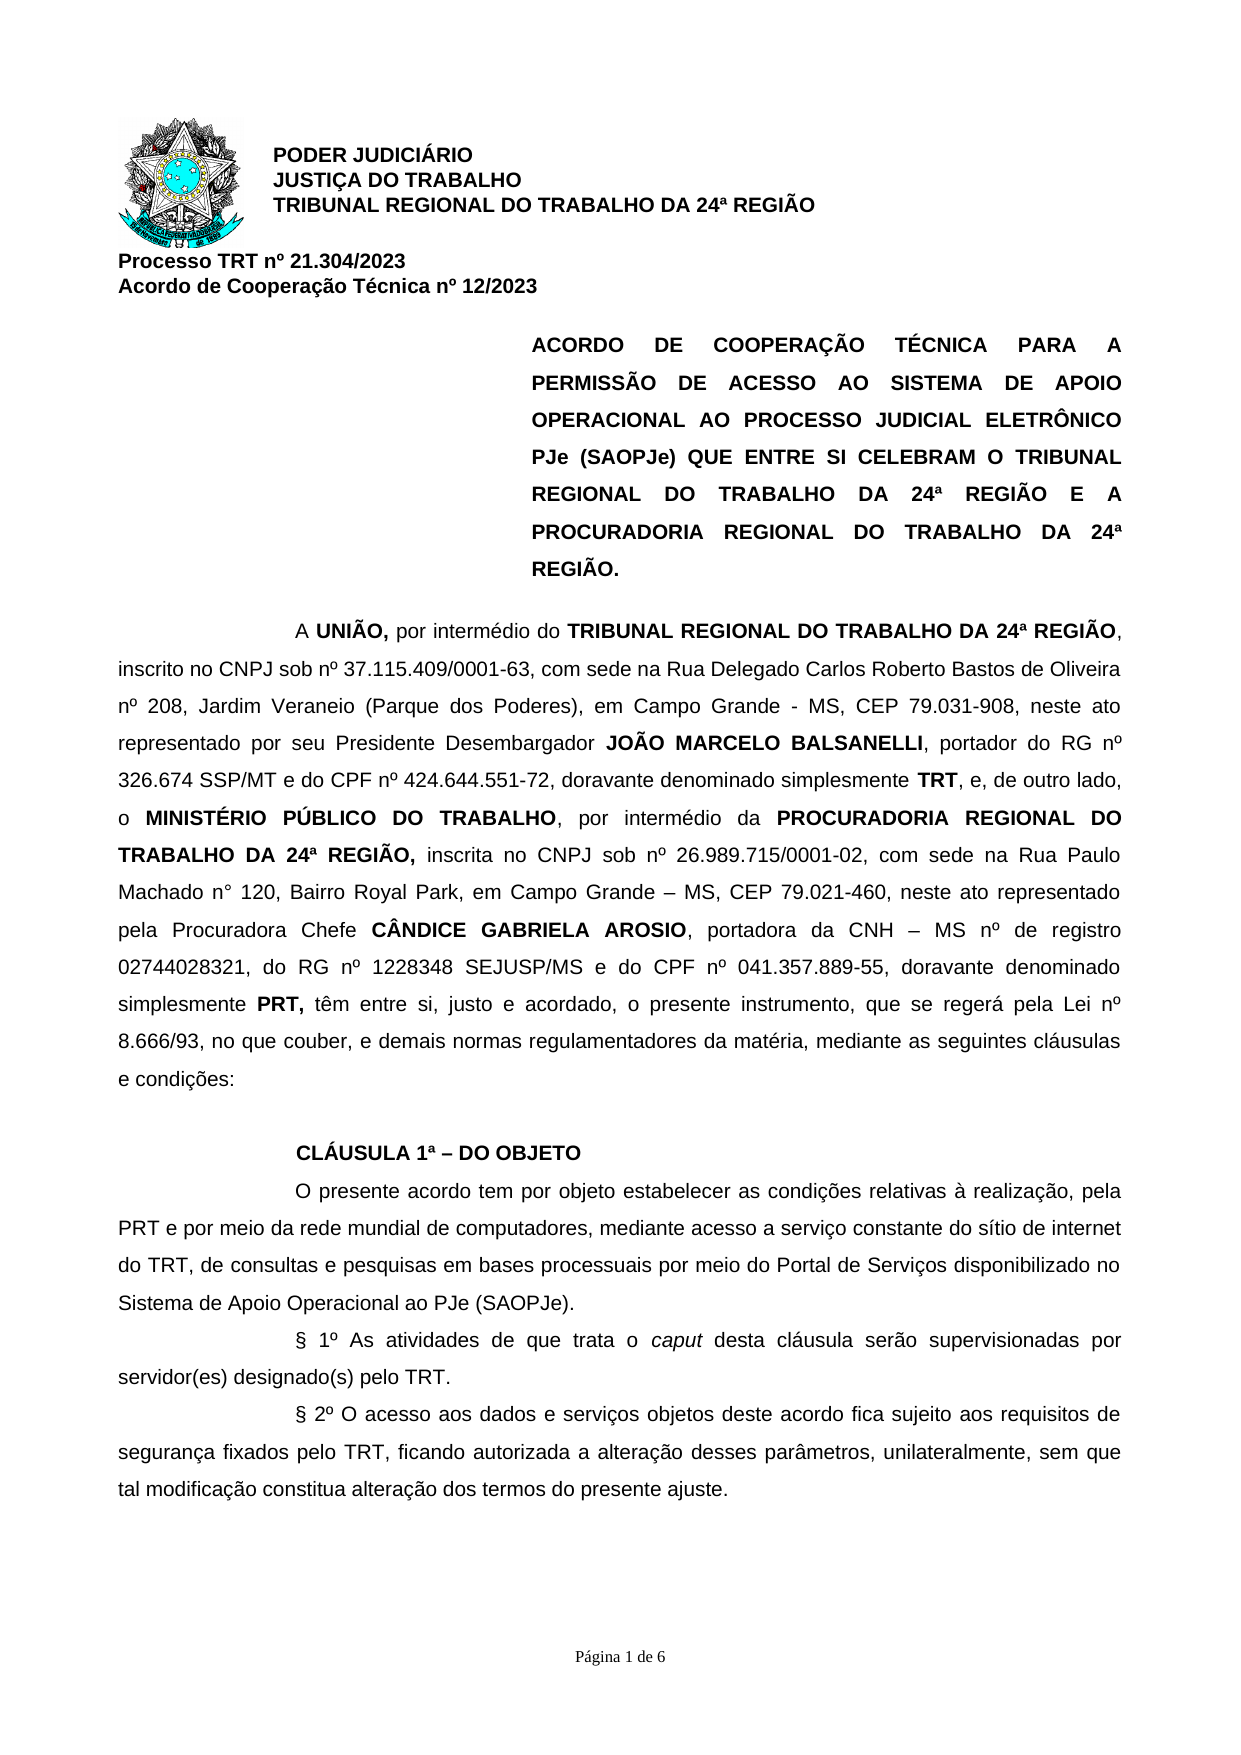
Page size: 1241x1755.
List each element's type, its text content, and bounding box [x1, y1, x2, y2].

subtitle ACORDO DE COOPERAÇÃO TÉCNICA PARA A PERMISSÃO DE ACESSO AO SISTEMA DE APOIO OPERACIONAL AO PROCESSO JUDICIAL ELETRÔNICO PJe (SAOPJe) QUE ENTRE SI CELEBRAM O TRIBUNAL REGIONAL DO TRABALHO DA 24ª REGIÃO E A PROCURADORIA REGIONAL DO TRABALHO DA 24ª REGIÃO. [531, 332, 1122, 581]
subtitle § 1º As atividades de que trata o caput desta cláusula serão supervisionadas por servidor(es) designado(s) pelo TRT. [118, 1327, 1122, 1389]
subtitle § 2º O acesso aos dados e serviços objetos deste acordo fica sujeito aos requisitos de segurança fixados pelo TRT, ficando autorizada a alteração desses parâmetros, unilateralmente, sem que tal modificação constitua alteração dos termos do presente ajuste. [118, 1401, 1122, 1501]
subtitle O presente acordo tem por objeto estabelecer as condições relativas à realização, pela PRT e por meio da rede mundial de computadores, mediante acesso a serviço constante do sítio de internet do TRT, de consultas e pesquisas em bases processuais por meio do Portal de Serviços disponibilizado no Sistema de Apoio Operacional ao PJe (SAOPJe). [118, 1177, 1122, 1314]
subtitle CLÁUSULA 1ª – DO OBJETO [118, 1140, 1122, 1165]
subtitle A UNIÃO, por intermédio do TRIBUNAL REGIONAL DO TRABALHO DA 24ª REGIÃO, inscrito no CNPJ sob nº 37.115.409/0001-63, com sede na Rua Delegado Carlos Roberto Bastos de Oliveira nº 208, Jardim Veraneio (Parque dos Poderes), em Campo Grande - MS, CEP 79.031-908, neste ato representado por seu Presidente Desembargador JOÃO MARCELO BALSANELLI, portador do RG nº 326.674 SSP/MT e do CPF nº 424.644.551-72, doravante denominado simplesmente TRT, e, de outro lado, o MINISTÉRIO PÚBLICO DO TRABALHO, por intermédio da PROCURADORIA REGIONAL DO TRABALHO DA 24ª REGIÃO, inscrita no CNPJ sob nº 26.989.715/0001-02, com sede na Rua Paulo Machado n° 120, Bairro Royal Park, em Campo Grande – MS, CEP 79.021-460, neste ato representado pela Procuradora Chefe CÂNDICE GABRIELA AROSIO, portadora da CNH – MS nº de registro 02744028321, do RG nº 1228348 SEJUSP/MS e do CPF nº 041.357.889-55, doravante denominado simplesmente PRT, têm entre si, justo e acordado, o presente instrumento, que se regerá pela Lei nº 8.666/93, no que couber, e demais normas regulamentadores da matéria, mediante as seguintes cláusulas e condições: [118, 618, 1122, 1091]
